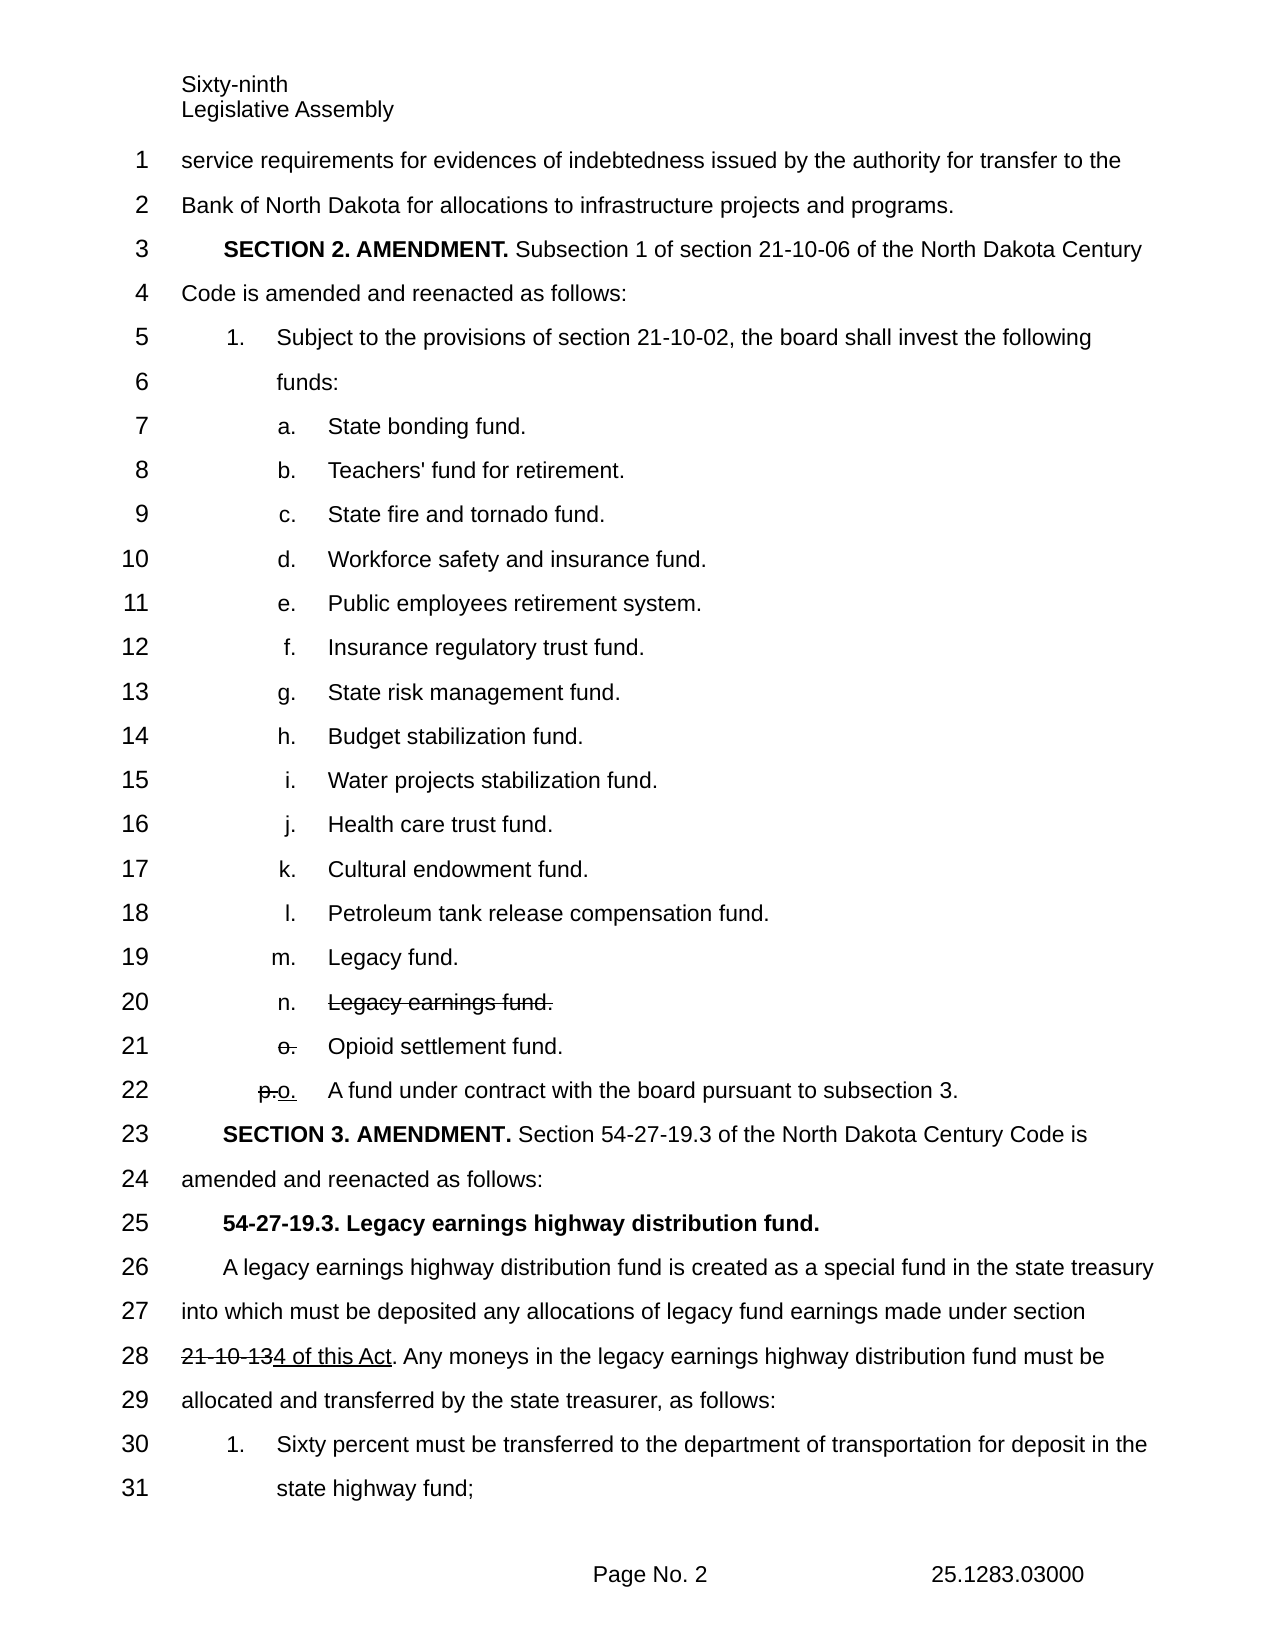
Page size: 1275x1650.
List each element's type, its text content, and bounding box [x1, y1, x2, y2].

text o. Opioid settlement fund. [181, 1019, 1154, 1063]
text SECTION 2. AMENDMENT. Subsection 1 of section 21‑10‑06 of the North Dakota Century Code is amended and reenacted as follows: [181, 222, 1154, 310]
text j. Health care trust fund. [181, 797, 1154, 842]
text 1. Subject to the provisions of section 21‑10‑02, the board shall invest the following funds: [181, 310, 1154, 399]
subtitle 54‑27‑19.3. Legacy earnings highway distribution fund. [181, 1196, 1154, 1240]
text h. Budget stabilization fund. [181, 709, 1154, 753]
text p.o. A fund under contract with the board pursuant to subsection 3. [181, 1063, 1154, 1107]
text service requirements for evidences of indebtedness issued by the authority for transfer to the Bank of North Dakota for allocations to infrastructure projects and programs. [181, 133, 1154, 222]
text c. State fire and tornado fund. [181, 487, 1154, 532]
text g. State risk management fund. [181, 664, 1154, 709]
text SECTION 3. AMENDMENT. Section 54‑27‑19.3 of the North Dakota Century Code is amended and reenacted as follows: [181, 1107, 1154, 1196]
text d. Workforce safety and insurance fund. [181, 532, 1154, 576]
text A legacy earnings highway distribution fund is created as a special fund in the state treasury into which must be deposited any allocations of legacy fund earnings made under section 21‑10‑134 of this Act. Any moneys in the legacy earnings highway distribution fund must be allocated and transferred by the state treasurer, as follows: [181, 1240, 1154, 1417]
text n. Legacy earnings fund. [181, 974, 1154, 1019]
text f. Insurance regulatory trust fund. [181, 620, 1154, 664]
text i. Water projects stabilization fund. [181, 753, 1154, 797]
text m. Legacy fund. [181, 930, 1154, 974]
text l. Petroleum tank release compensation fund. [181, 886, 1154, 930]
text b. Teachers' fund for retirement. [181, 443, 1154, 487]
text a. State bonding fund. [181, 399, 1154, 443]
text 1. Sixty percent must be transferred to the department of transportation for deposit in the state highway fund; [181, 1417, 1154, 1506]
text k. Cultural endowment fund. [181, 842, 1154, 886]
text e. Public employees retirement system. [181, 576, 1154, 620]
